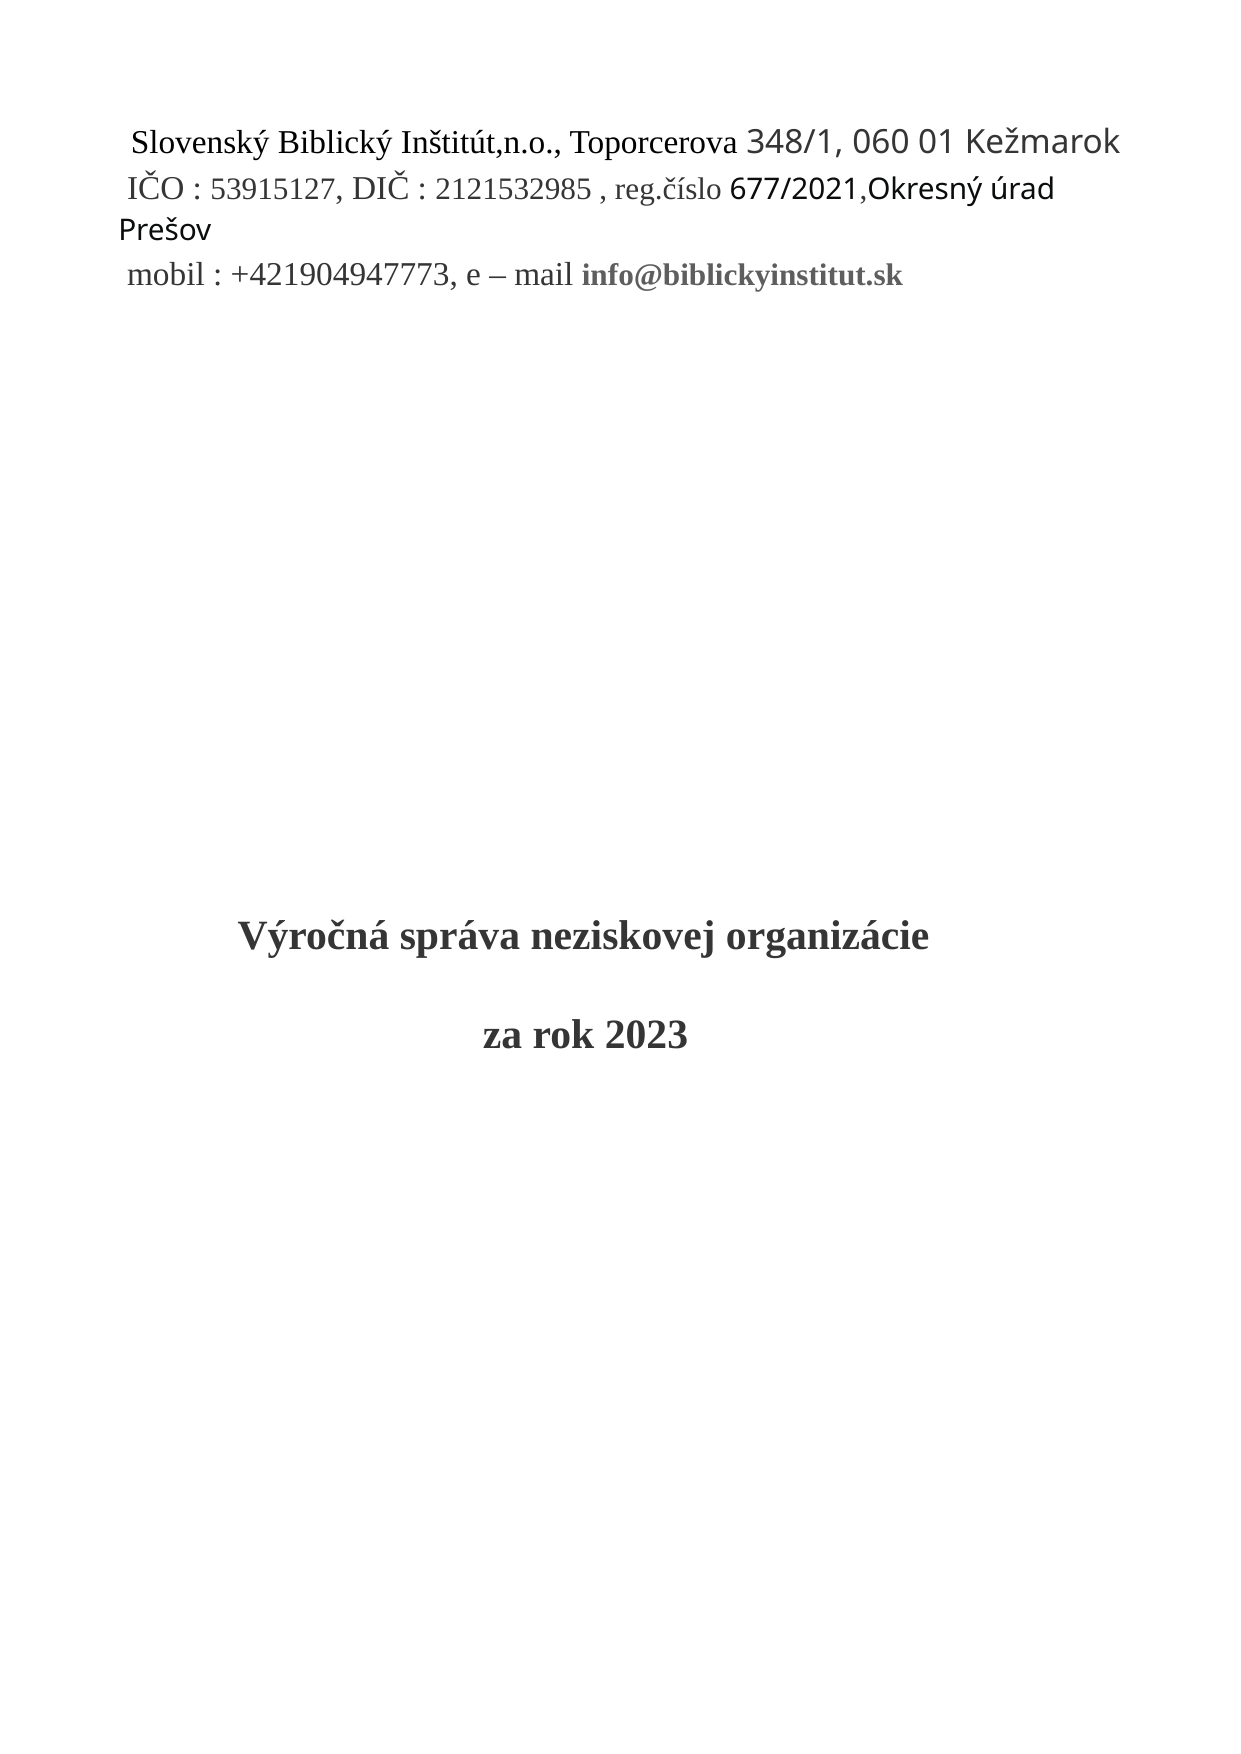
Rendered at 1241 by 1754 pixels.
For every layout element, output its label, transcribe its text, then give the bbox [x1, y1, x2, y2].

text Slovenský Biblický Inštitút,n.o., Toporcerova 348/1, 060 01 Kežmarok [118, 118, 1122, 163]
text Výročná správa neziskovej organizácie [118, 905, 1122, 962]
text za rok 2023 [118, 1010, 1122, 1058]
text mobil : +421904947773, e – mail info@biblickyinstitut.sk [118, 249, 1122, 295]
text IČO : 53915127, DIČ : 2121532985 , reg.číslo 677/2021,Okresný úrad Prešov [118, 163, 1122, 249]
